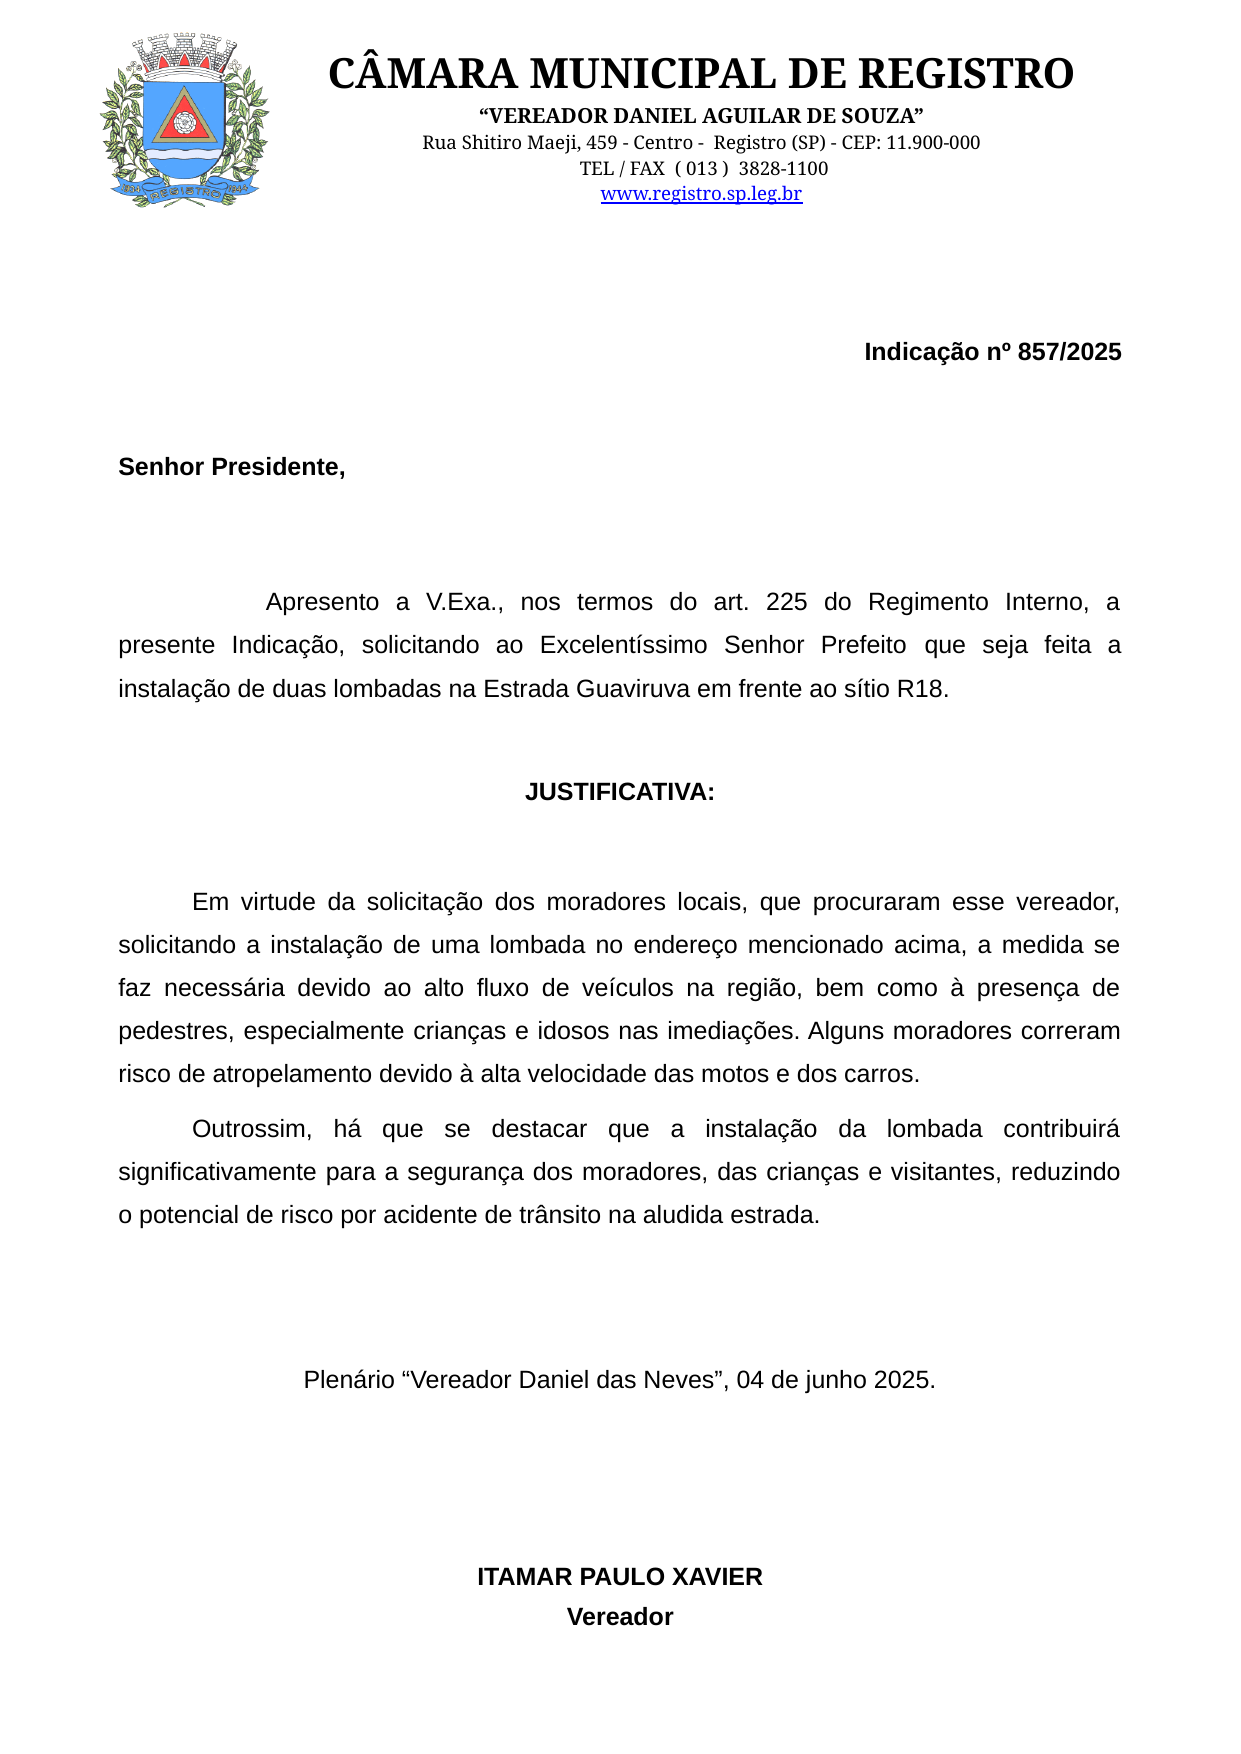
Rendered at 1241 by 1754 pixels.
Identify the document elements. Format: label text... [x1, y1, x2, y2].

text Em virtude da solicitação dos moradores locais, que procuraram esse vereador, solicitando a instalação de uma lombada no endereço mencionado acima, a medida se faz necessária devido ao alto fluxo de veículos na região, bem como à presença de pedestres, especialmente crianças e idosos nas imediações. Alguns moradores correram risco de atropelamento devido à alta velocidade das motos e dos carros. [118, 886, 1122, 1088]
text JUSTIFICATIVA: [118, 776, 1122, 805]
text Apresento a V.Exa., nos termos do art. 225 do Regimento Interno, a presente Indicação, solicitando ao Excelentíssimo Senhor Prefeito que seja feita a instalação de duas lombadas na Estrada Guaviruva em frente ao sítio R18. [118, 587, 1122, 702]
text Indicação nº 857/2025 [118, 337, 1122, 366]
text Outrossim, há que se destacar que a instalação da lombada contribuirá significativamente para a segurança dos moradores, das crianças e visitantes, reduzindo o potencial de risco por acidente de trânsito na aludida estrada. [118, 1114, 1122, 1229]
text ITAMAR PAULO XAVIER [118, 1561, 1122, 1590]
text Plenário “Vereador Daniel das Neves”, 04 de junho 2025. [118, 1365, 1122, 1394]
text Vereador [118, 1602, 1122, 1631]
text Senhor Presidente, [118, 452, 1122, 481]
